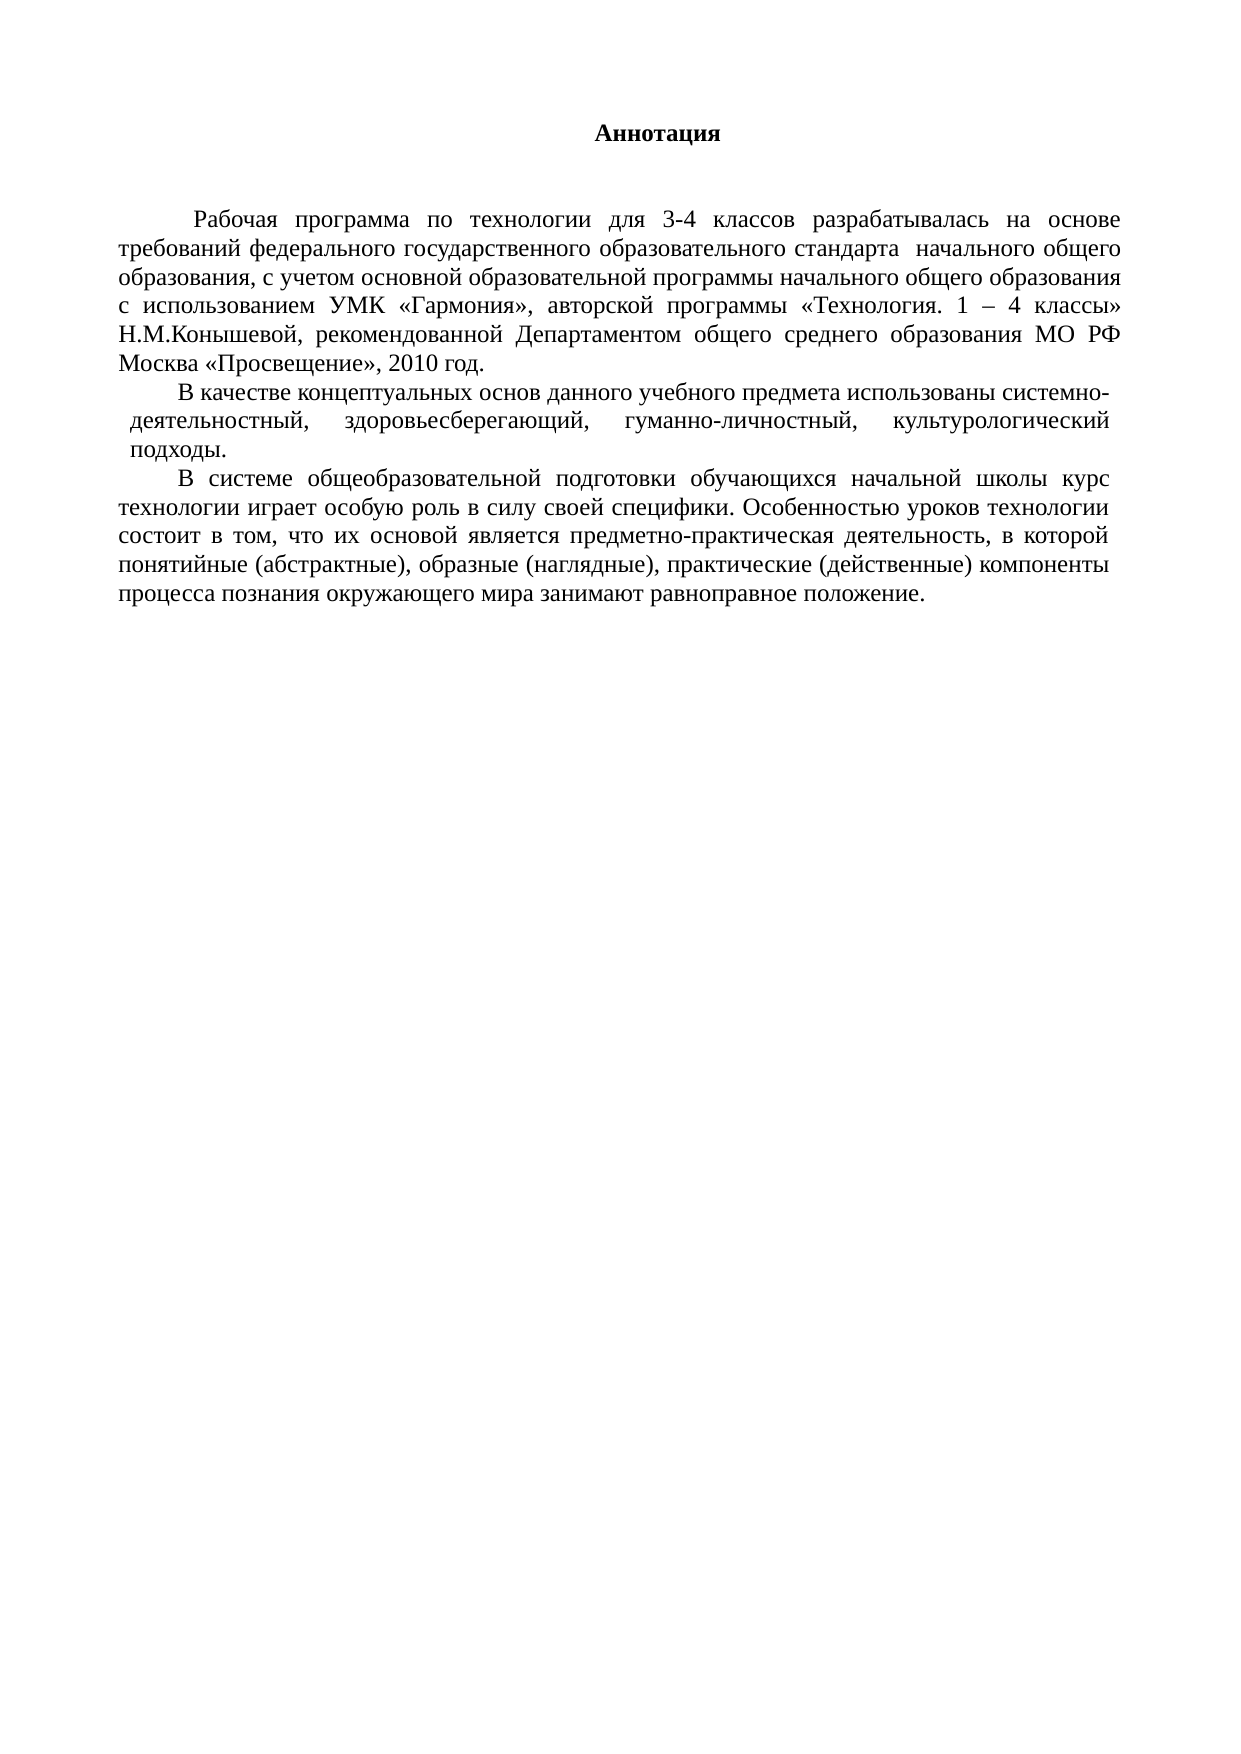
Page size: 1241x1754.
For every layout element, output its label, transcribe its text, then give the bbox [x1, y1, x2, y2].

text В системе общеобразовательной подготовки обучающихся начальной школы курс технологии играет особую роль в силу своей специфики. Особенностью уроков технологии состоит в том, что их основой является предметно-практическая деятельность, в которой понятийные (абстрактные), образные (наглядные), практические (действенные) компоненты процесса познания окружающего мира занимают равноправное положение. [118, 463, 1110, 607]
text Аннотация [118, 118, 1122, 147]
text В качестве концептуальных основ данного учебного предмета использованы системно-деятельностный, здоровьесберегающий, гуманно-личностный, культурологический подходы. [130, 377, 1110, 463]
text Рабочая программа по технологии для 3-4 классов разрабатывалась на основе требований федерального государственного образовательного стандарта начального общего образования, с учетом основной образовательной программы начального общего образования с использованием УМК «Гармония», авторской программы «Технология. 1 – 4 классы» Н.М.Конышевой, рекомендованной Департаментом общего среднего образования МО РФ Москва «Просвещение», 2010 год. [118, 204, 1122, 377]
